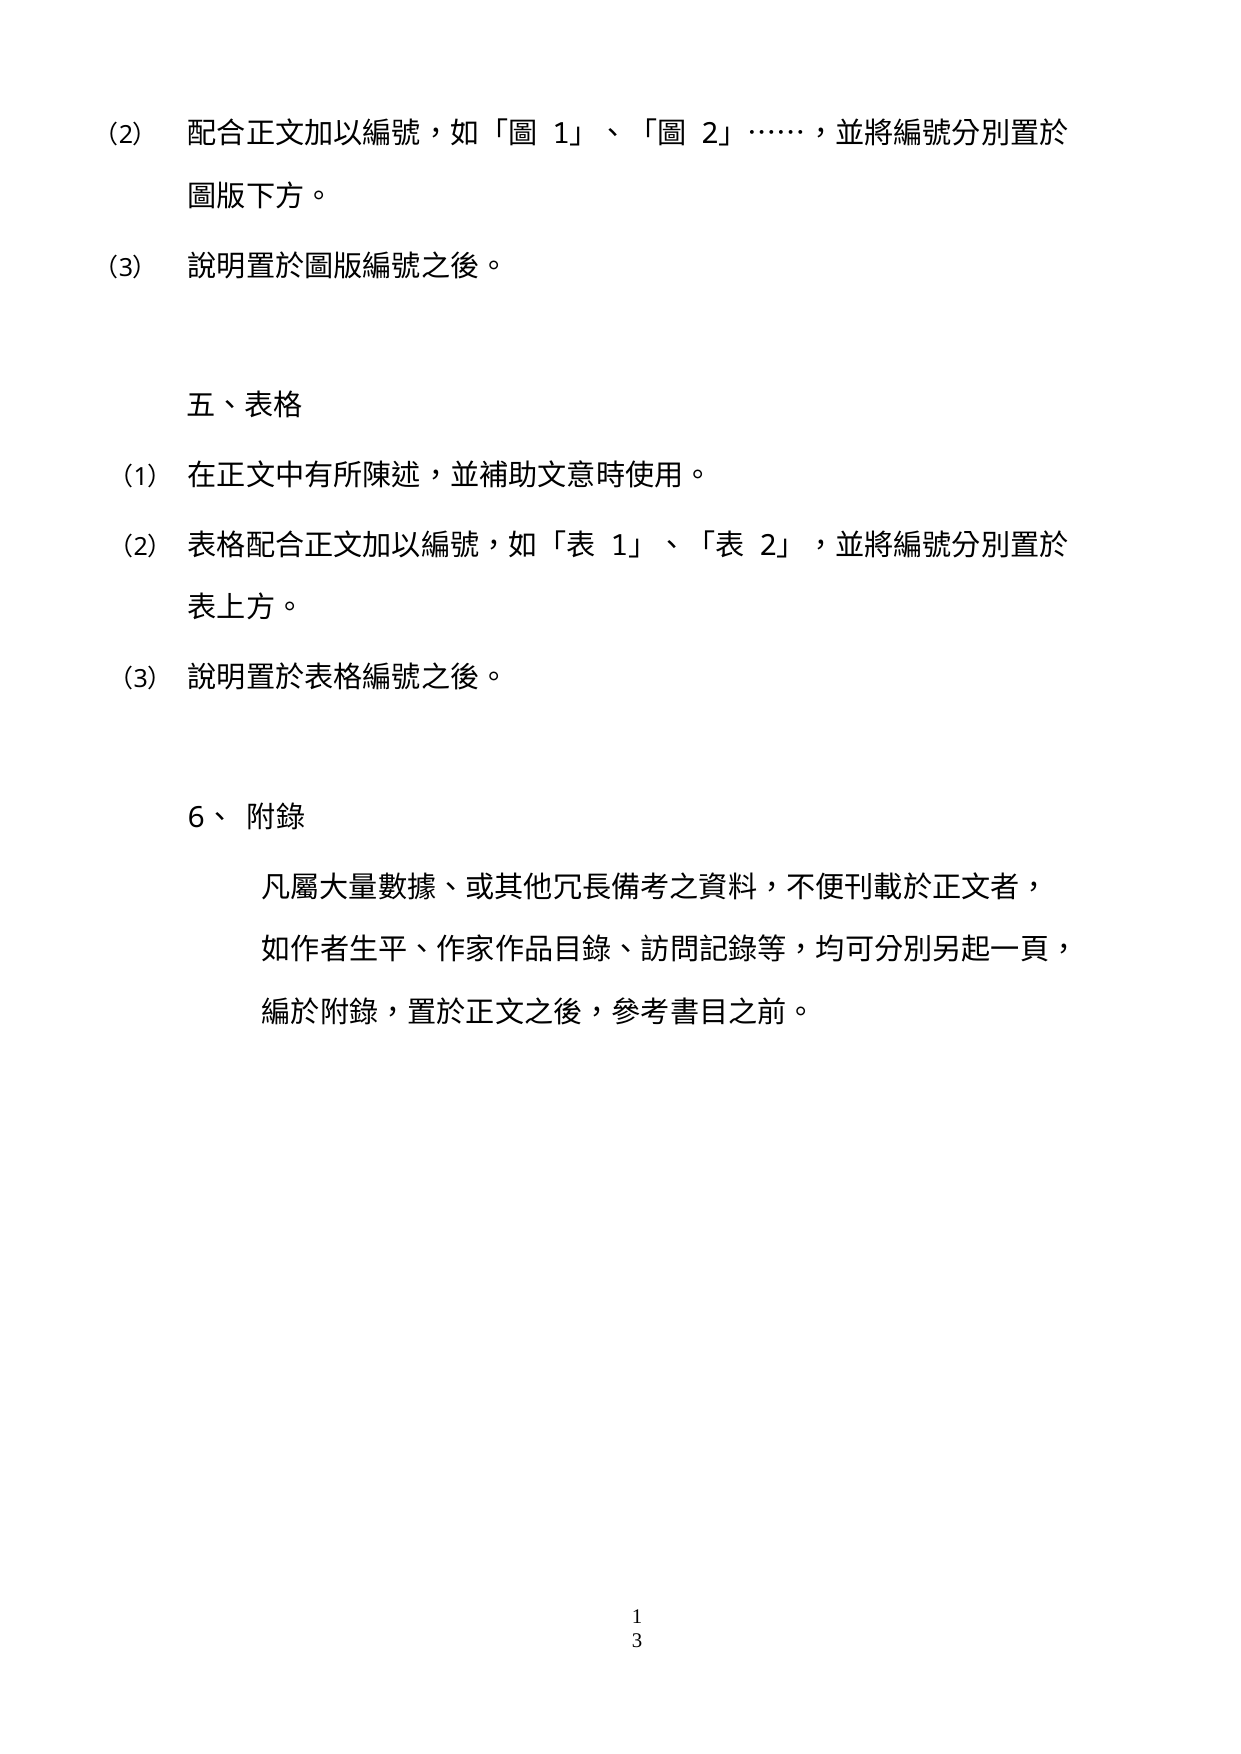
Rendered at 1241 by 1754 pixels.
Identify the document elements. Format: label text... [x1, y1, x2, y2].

list 配合正文加以編號，如「圖 1」、「圖 2」……，並將編號分別置於圖版下方。 [93, 89, 1078, 214]
list 附錄 [187, 773, 1078, 835]
list 表格配合正文加以編號，如「表 1」、「表 2」，並將編號分別置於表上方。 [108, 501, 1078, 626]
list 在正文中有所陳述，並補助文意時使用。 [108, 431, 1078, 494]
list 說明置於表格編號之後。 [108, 633, 1078, 696]
text 五、表格 [186, 361, 1078, 424]
text 凡屬大量數據、或其他冗長備考之資料，不便刊載於正文者，如作者生平、作家作品目錄、訪問記錄等，均可分別另起一頁，編於附錄，置於正文之後，參考書目之前。 [261, 843, 1074, 1030]
list 說明置於圖版編號之後。 [93, 222, 1078, 284]
